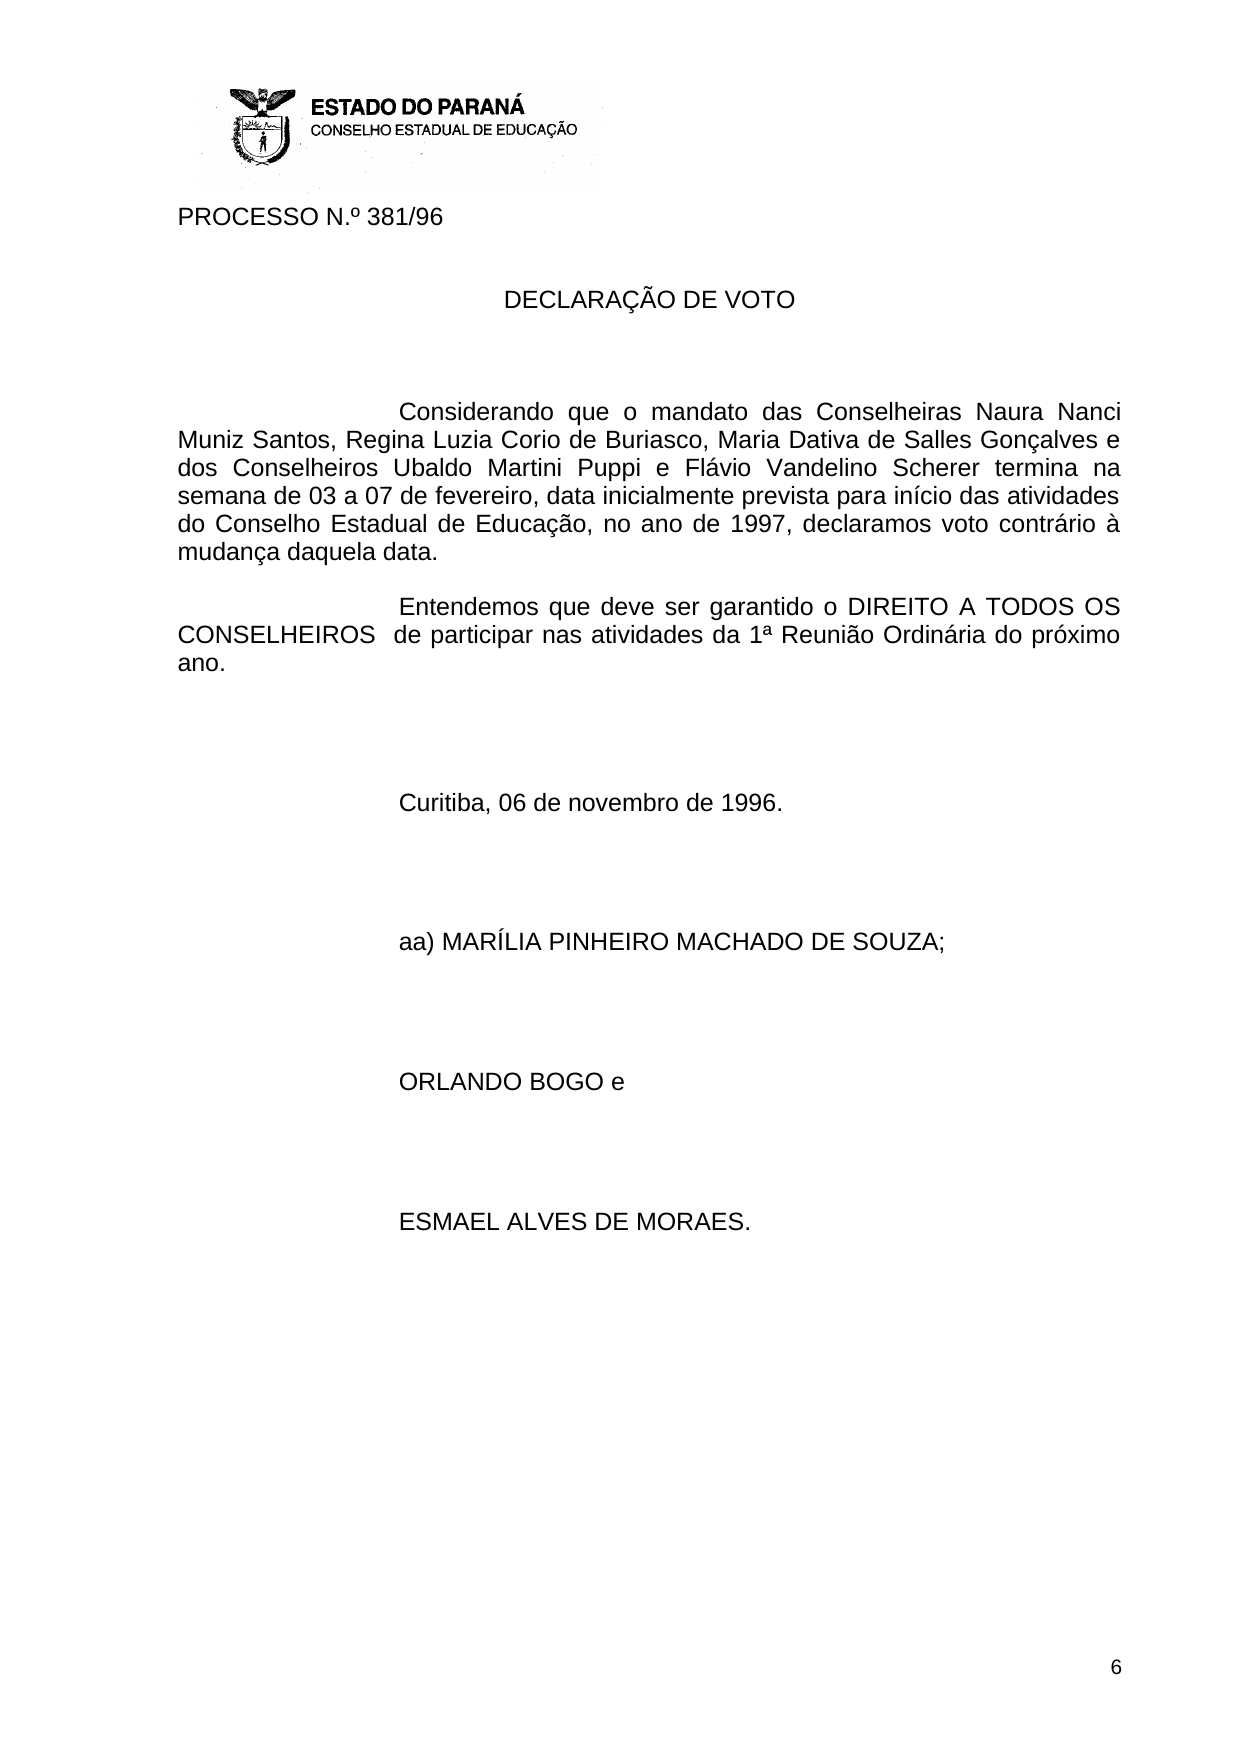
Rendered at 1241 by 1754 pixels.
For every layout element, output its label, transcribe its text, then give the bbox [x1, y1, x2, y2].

text ORLANDO BOGO e [177, 1068, 1122, 1096]
text Considerando que o mandato das Conselheiras Naura Nanci Muniz Santos, Regina Luzia Corio de Buriasco, Maria Dativa de Salles Gonçalves e dos Conselheiros Ubaldo Martini Puppi e Flávio Vandelino Scherer termina na semana de 03 a 07 de fevereiro, data inicialmente prevista para início das atividades do Conselho Estadual de Educação, no ano de 1997, declaramos voto contrário à mudança daquela data. [177, 398, 1122, 565]
text aa) MARÍLIA PINHEIRO MACHADO DE SOUZA; [177, 928, 1122, 956]
text Entendemos que deve ser garantido o DIREITO A TODOS OS CONSELHEIROS de participar nas atividades da 1ª Reunião Ordinária do próximo ano. [177, 593, 1122, 677]
text DECLARAÇÃO DE VOTO [177, 286, 1122, 314]
text ESMAEL ALVES DE MORAES. [177, 1207, 1122, 1235]
text PROCESSO N.º 381/96 [177, 202, 1122, 230]
text Curitiba, 06 de novembro de 1996. [177, 788, 1122, 816]
